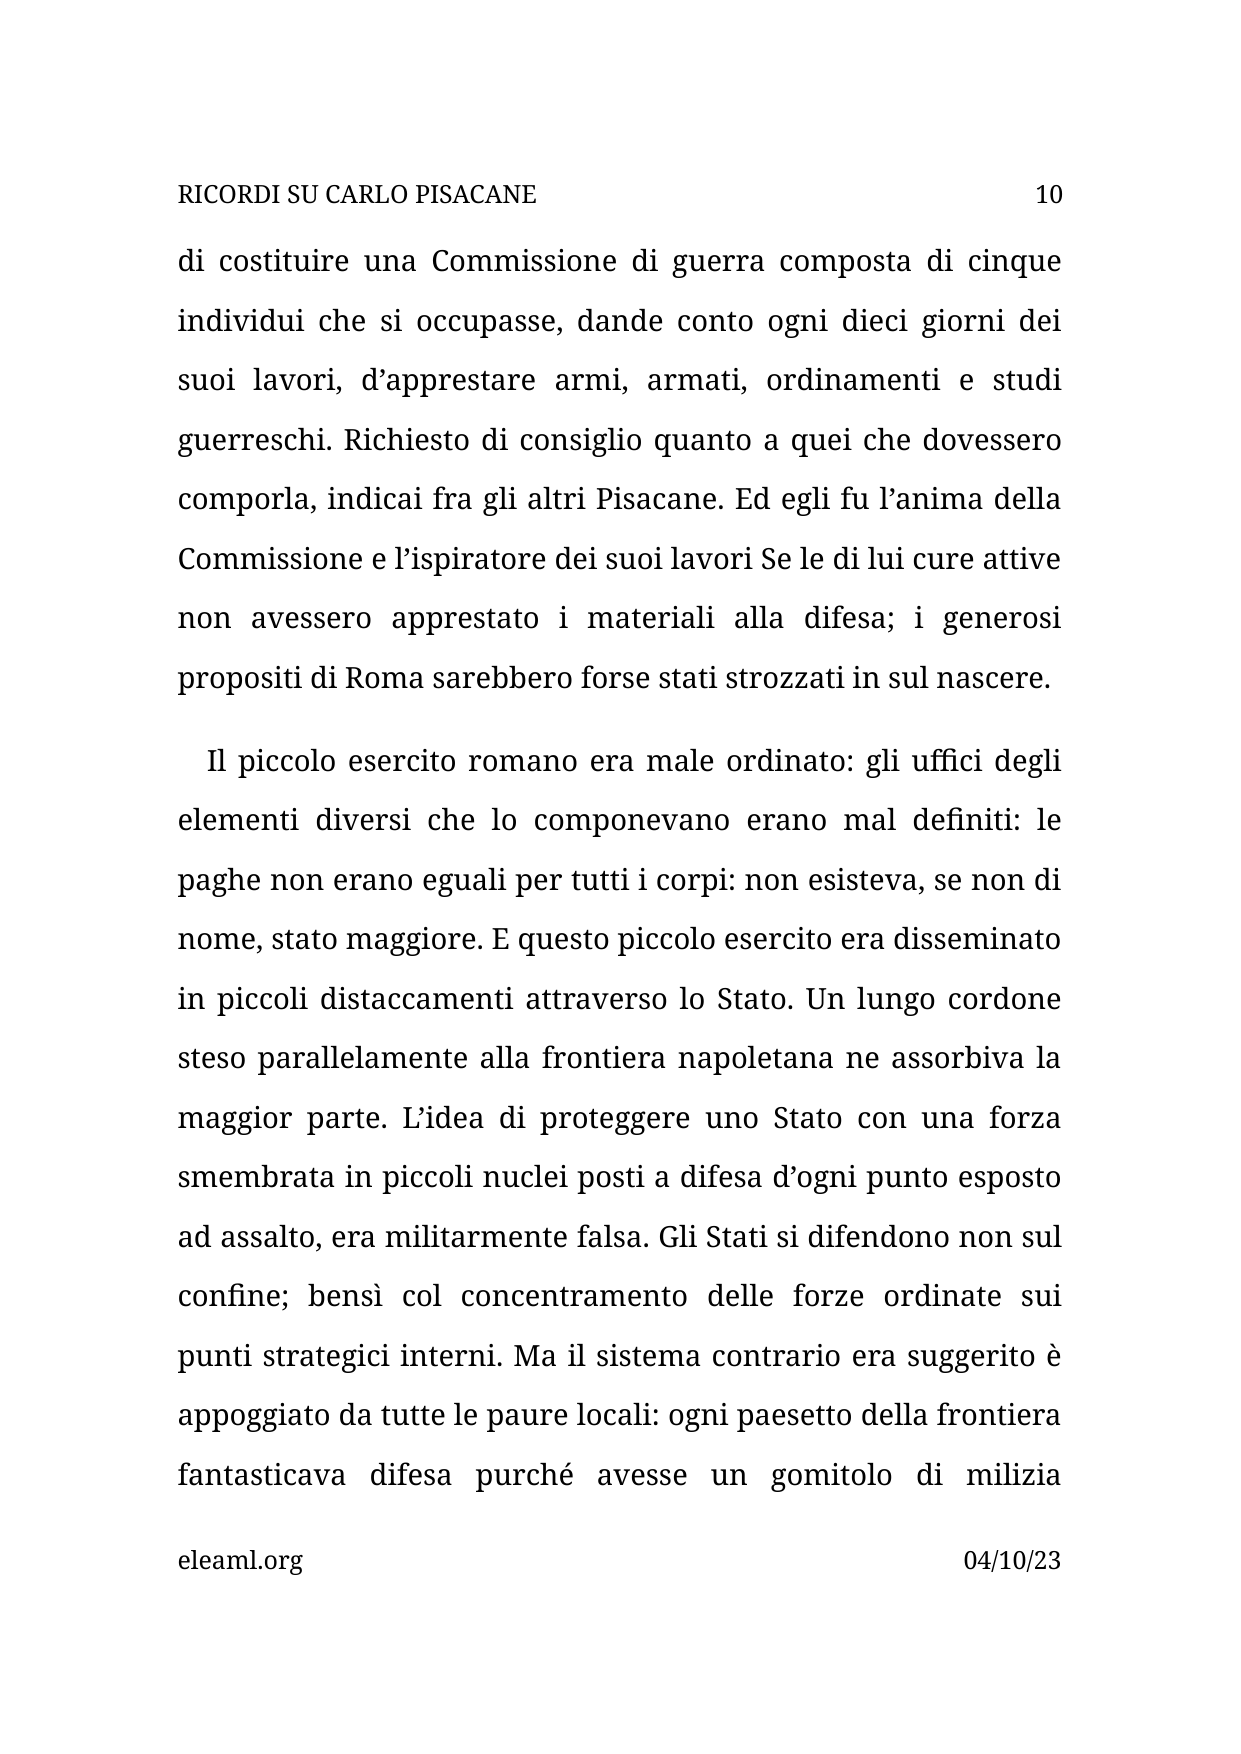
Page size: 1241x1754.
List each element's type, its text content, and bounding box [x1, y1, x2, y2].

text di costituire una Commissione di guerra composta di cinque individui che si occupasse, dande conto ogni dieci giorni dei suoi lavori, d’apprestare armi, armati, ordinamenti e studi guerreschi. Richiesto di consiglio quanto a quei che dovessero comporla, indicai fra gli altri Pisacane. Ed egli fu l’anima della Commissione e l’ispiratore dei suoi lavori Se le di lui cure attive non avessero apprestato i materiali alla difesa; i generosi propositi di Roma sarebbero forse stati strozzati in sul nascere. [177, 241, 1063, 697]
text Il piccolo esercito romano era male ordinato: gli uffici degli elementi diversi che lo componevano erano mal definiti: le paghe non erano eguali per tutti i corpi: non esisteva, se non di nome, stato maggiore. E questo piccolo esercito era disseminato in piccoli distaccamenti attraverso lo Stato. Un lungo cordone steso parallelamente alla frontiera napoletana ne assorbiva la maggior parte. L’idea di proteggere uno Stato con una forza smembrata in piccoli nuclei posti a difesa d’ogni punto esposto ad assalto, era militarmente falsa. Gli Stati si difendono non sul confine; bensì col concentramento delle forze ordinate sui punti strategici interni. Ma il sistema contrario era suggerito è appoggiato da tutte le paure locali: ogni paesetto della frontiera fantasticava difesa purché avesse un gomitolo di milizia [177, 740, 1063, 1493]
